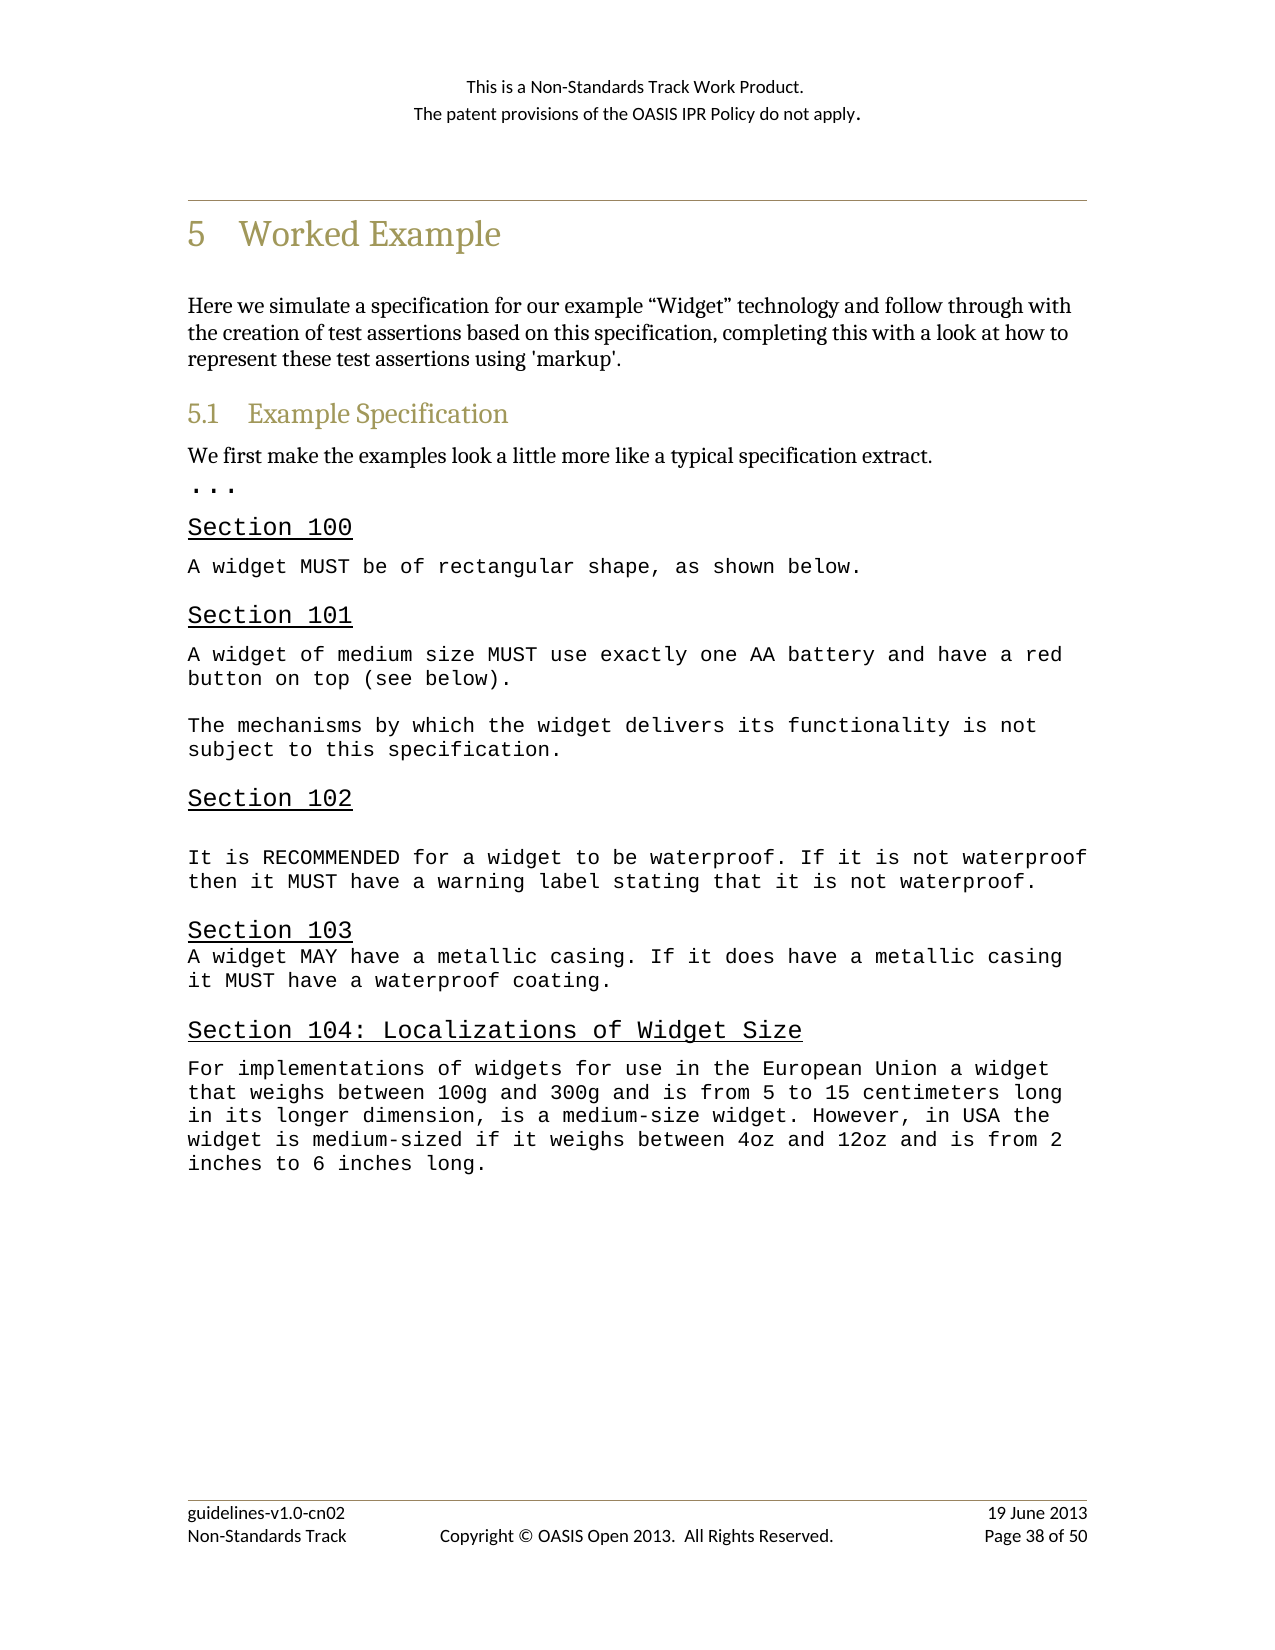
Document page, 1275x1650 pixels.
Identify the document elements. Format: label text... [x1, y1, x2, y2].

text It is RECOMMENDED for a widget to be waterproof. If it is not waterproof then it MUST have a warning label stating that it is not waterproof. [187, 847, 1087, 894]
text The mechanisms by which the widget delivers its functionality is not subject to this specification. [187, 715, 1087, 762]
text A widget MUST be of rectangular shape, as shown below. [187, 556, 1087, 579]
text Here we simulate a specification for our example “Widget” technology and follow through with the creation of test assertions based on this specification, completing this with a look at how to represent these test assertions using 'markup'. [187, 293, 1087, 372]
text Section 103 [187, 918, 1087, 946]
subtitle Worked Example [187, 201, 1087, 256]
text ... [187, 469, 1087, 502]
text We first make the examples look a little more like a typical specification extract. [187, 443, 1087, 469]
subtitle Example Specification [187, 397, 1087, 431]
text Section 100 [187, 515, 1087, 543]
text Section 101 [187, 603, 1087, 631]
text A widget MAY have a metallic casing. If it does have a metallic casing it MUST have a waterproof coating. [187, 946, 1087, 994]
text Section 104: Localizations of Widget Size [187, 1017, 1087, 1046]
text For implementations of widgets for use in the European Union a widget that weighs between 100g and 300g and is from 5 to 15 centimeters long in its longer dimension, is a medium-size widget. However, in USA the widget is medium-sized if it weighs between 4oz and 12oz and is from 2 inches to 6 inches long. [187, 1058, 1087, 1176]
text A widget of medium size MUST use exactly one AA battery and have a red button on top (see below). [187, 644, 1087, 691]
text Section 102 [187, 786, 1087, 814]
